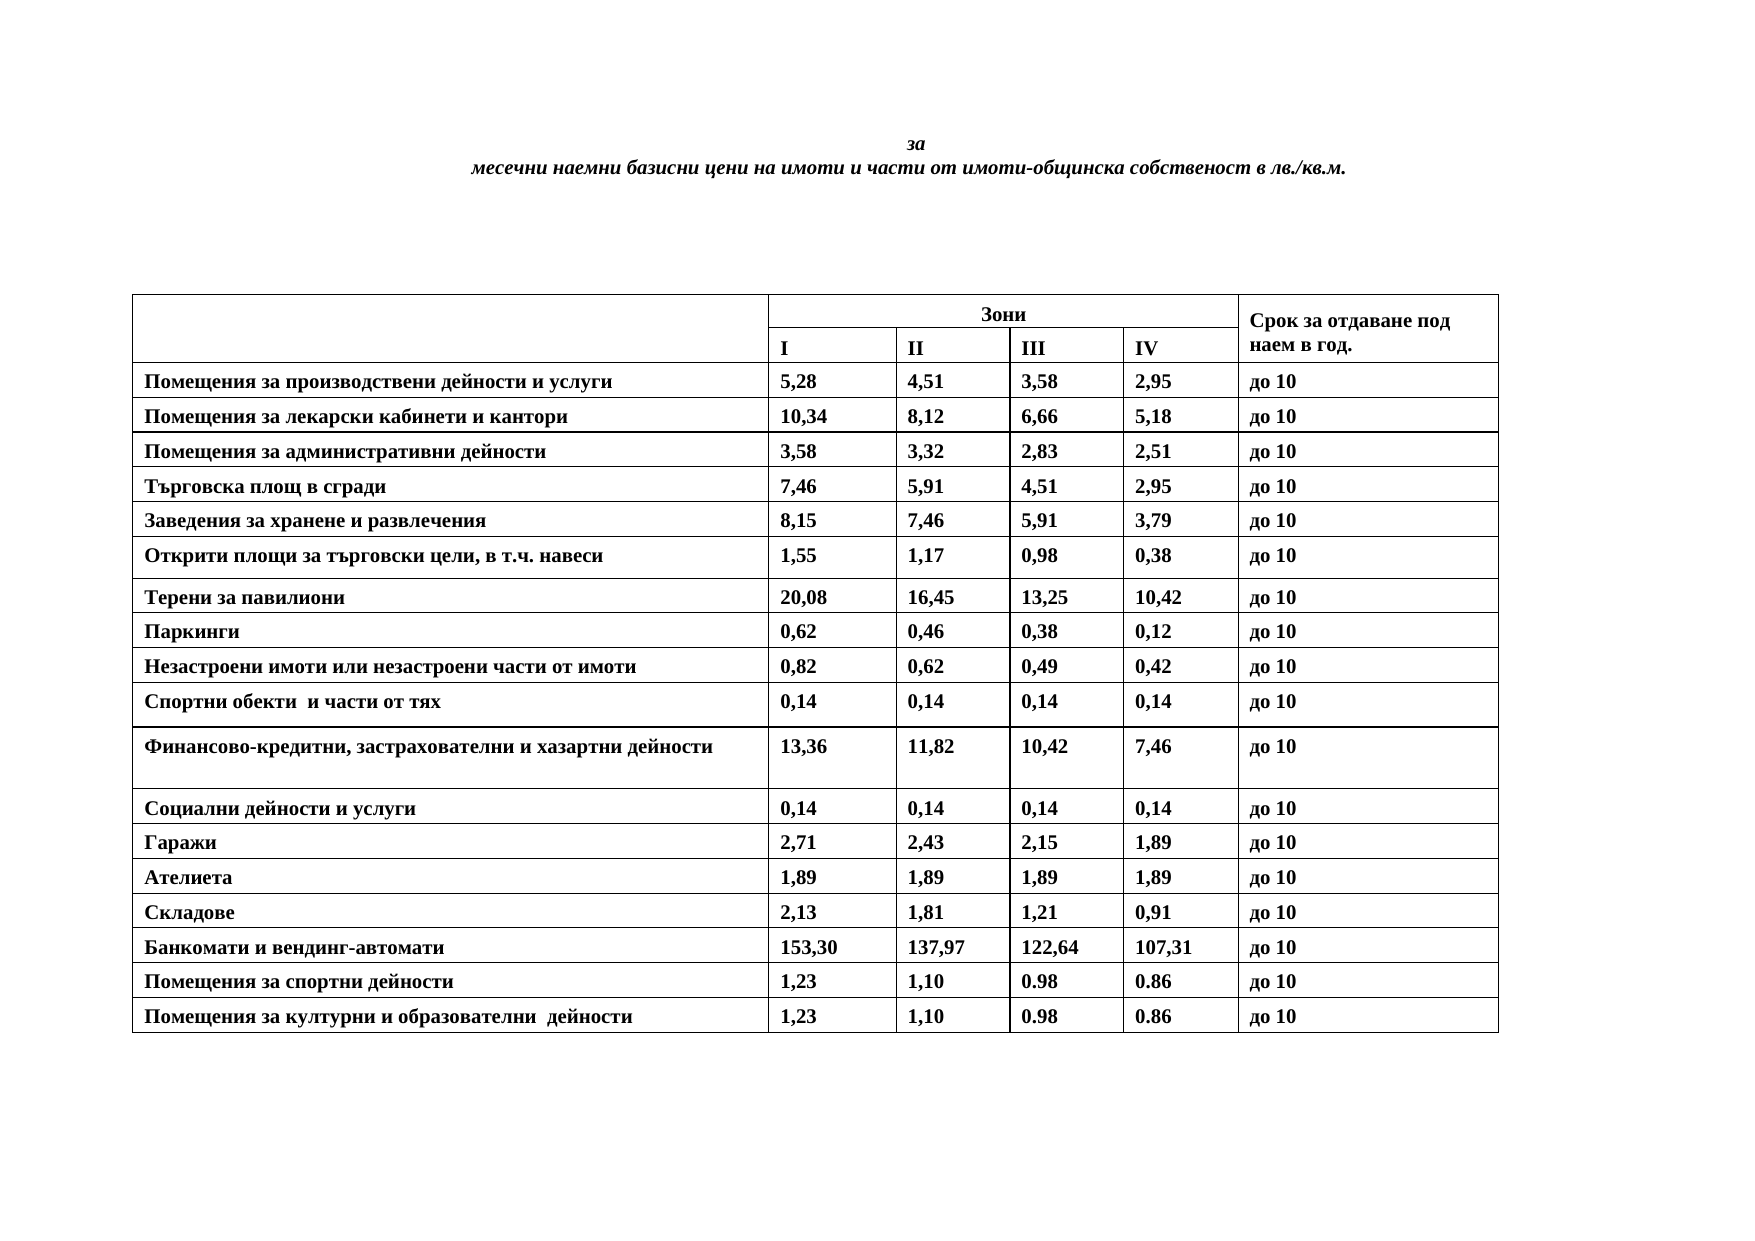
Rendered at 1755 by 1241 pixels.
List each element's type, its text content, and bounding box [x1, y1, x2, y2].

table_cell 0,14 [897, 683, 1009, 726]
text за [133, 131, 1706, 155]
table_cell до 10 [1239, 894, 1498, 927]
table_cell 0,91 [1124, 894, 1238, 927]
table_cell 0,14 [769, 789, 896, 823]
table_cell до 10 [1239, 963, 1498, 997]
table_cell 0,82 [769, 648, 896, 682]
table_cell 122,64 [1011, 928, 1123, 962]
table_cell 0,14 [897, 789, 1009, 823]
table_cell 3,79 [1124, 502, 1238, 536]
table_cell 16,45 [897, 579, 1009, 612]
table_cell Банкомати и вендинг-автомати [133, 928, 768, 962]
table_cell 0,14 [1124, 789, 1238, 823]
table_cell до 10 [1239, 537, 1498, 577]
table_cell 0,46 [897, 613, 1009, 647]
table_cell до 10 [1239, 859, 1498, 892]
table_cell 5,91 [1011, 502, 1123, 536]
table_cell 20,08 [769, 579, 896, 612]
table_cell 0,12 [1124, 613, 1238, 647]
table_cell 0,62 [897, 648, 1009, 682]
table_cell Гаражи [133, 824, 768, 858]
table_cell 1,55 [769, 537, 896, 577]
table_cell I [769, 328, 896, 362]
table_cell Незастроени имоти или незастроени части от имоти [133, 648, 768, 682]
table_cell 7,46 [897, 502, 1009, 536]
table_cell 3,58 [1011, 363, 1123, 397]
table_cell 2,95 [1124, 467, 1238, 501]
table_cell 1,89 [897, 859, 1009, 892]
table_cell до 10 [1239, 789, 1498, 823]
table_cell 0,14 [1011, 683, 1123, 726]
table_cell 0.98 [1011, 998, 1123, 1032]
table_cell до 10 [1239, 398, 1498, 431]
table_cell до 10 [1239, 683, 1498, 726]
table_cell Спортни обекти и части от тях [133, 683, 768, 726]
table_cell 2,15 [1011, 824, 1123, 858]
table_cell 1,23 [769, 963, 896, 997]
table_cell 0,38 [1124, 537, 1238, 577]
table_cell до 10 [1239, 998, 1498, 1032]
table_cell 0.86 [1124, 963, 1238, 997]
table_cell 2,51 [1124, 433, 1238, 466]
table_cell 0,49 [1011, 648, 1123, 682]
table_cell 0,14 [1124, 683, 1238, 726]
table_cell 2,71 [769, 824, 896, 858]
table_cell до 10 [1239, 467, 1498, 501]
table_cell 0,98 [1011, 537, 1123, 577]
table_cell 0,38 [1011, 613, 1123, 647]
table_cell II [897, 328, 1009, 362]
table_cell 2,13 [769, 894, 896, 927]
table_cell 3,32 [897, 433, 1009, 466]
table_cell до 10 [1239, 613, 1498, 647]
table_cell 107,31 [1124, 928, 1238, 962]
table_cell 2,95 [1124, 363, 1238, 397]
table_cell 0,14 [769, 683, 896, 726]
table_cell 5,18 [1124, 398, 1238, 431]
table_cell 153,30 [769, 928, 896, 962]
table_cell 2,43 [897, 824, 1009, 858]
table_cell 6,66 [1011, 398, 1123, 431]
table_cell Открити площи за търговски цели, в т.ч. навеси [133, 537, 768, 577]
table_cell 8,12 [897, 398, 1009, 431]
table_cell 11,82 [897, 728, 1009, 788]
table_cell 0.86 [1124, 998, 1238, 1032]
table_cell Помещения за административни дейности [133, 433, 768, 466]
table_cell Паркинги [133, 613, 768, 647]
table_header [133, 295, 768, 362]
table_cell 1,23 [769, 998, 896, 1032]
table_cell 0,14 [1011, 789, 1123, 823]
table_cell Помещения за производствени дейности и услуги [133, 363, 768, 397]
table_cell 10,42 [1011, 728, 1123, 788]
table_cell 10,34 [769, 398, 896, 431]
table_cell 4,51 [897, 363, 1009, 397]
table_cell Терени за павилиони [133, 579, 768, 612]
table_cell 3,58 [769, 433, 896, 466]
table_cell 13,36 [769, 728, 896, 788]
table_cell до 10 [1239, 824, 1498, 858]
table_cell до 10 [1239, 363, 1498, 397]
table_cell 0,62 [769, 613, 896, 647]
table_cell 5,28 [769, 363, 896, 397]
table_cell 7,46 [769, 467, 896, 501]
table_cell Помещения за спортни дейности [133, 963, 768, 997]
table_cell до 10 [1239, 502, 1498, 536]
table_cell Складове [133, 894, 768, 927]
table_cell Заведения за хранене и развлечения [133, 502, 768, 536]
table_cell до 10 [1239, 648, 1498, 682]
table_cell 1,10 [897, 963, 1009, 997]
table_cell 5,91 [897, 467, 1009, 501]
table_cell 1,89 [1124, 859, 1238, 892]
table_cell до 10 [1239, 728, 1498, 788]
table_cell 1,21 [1011, 894, 1123, 927]
table_cell 0.98 [1011, 963, 1123, 997]
table_cell 1,89 [769, 859, 896, 892]
table_cell до 10 [1239, 579, 1498, 612]
table_cell III [1011, 328, 1123, 362]
table_cell Помещения за културни и образователни дейности [133, 998, 768, 1032]
table_cell 1,10 [897, 998, 1009, 1032]
text месечни наемни базисни цени на имоти и части от имоти-общинска собственост в лв./кв.м. [133, 155, 1687, 179]
table_header Срок за отдаване под наем в год. [1239, 295, 1498, 362]
table_header Зони [769, 295, 1238, 327]
table_cell Търговска площ в сгради [133, 467, 768, 501]
table_cell 4,51 [1011, 467, 1123, 501]
table_cell Ателиета [133, 859, 768, 892]
table_cell 1,89 [1124, 824, 1238, 858]
table_cell 10,42 [1124, 579, 1238, 612]
table_cell IV [1124, 328, 1238, 362]
table_cell 8,15 [769, 502, 896, 536]
table_cell до 10 [1239, 433, 1498, 466]
table_cell 1,81 [897, 894, 1009, 927]
table_cell 13,25 [1011, 579, 1123, 612]
table_cell Помещения за лекарски кабинети и кантори [133, 398, 768, 431]
table_cell Социални дейности и услуги [133, 789, 768, 823]
table_cell 7,46 [1124, 728, 1238, 788]
table_cell 0,42 [1124, 648, 1238, 682]
table_cell Финансово-кредитни, застрахователни и хазартни дейности [133, 728, 768, 788]
table_cell до 10 [1239, 928, 1498, 962]
table_cell 1,17 [897, 537, 1009, 577]
table_cell 2,83 [1011, 433, 1123, 466]
table_cell 137,97 [897, 928, 1009, 962]
table_cell 1,89 [1011, 859, 1123, 892]
